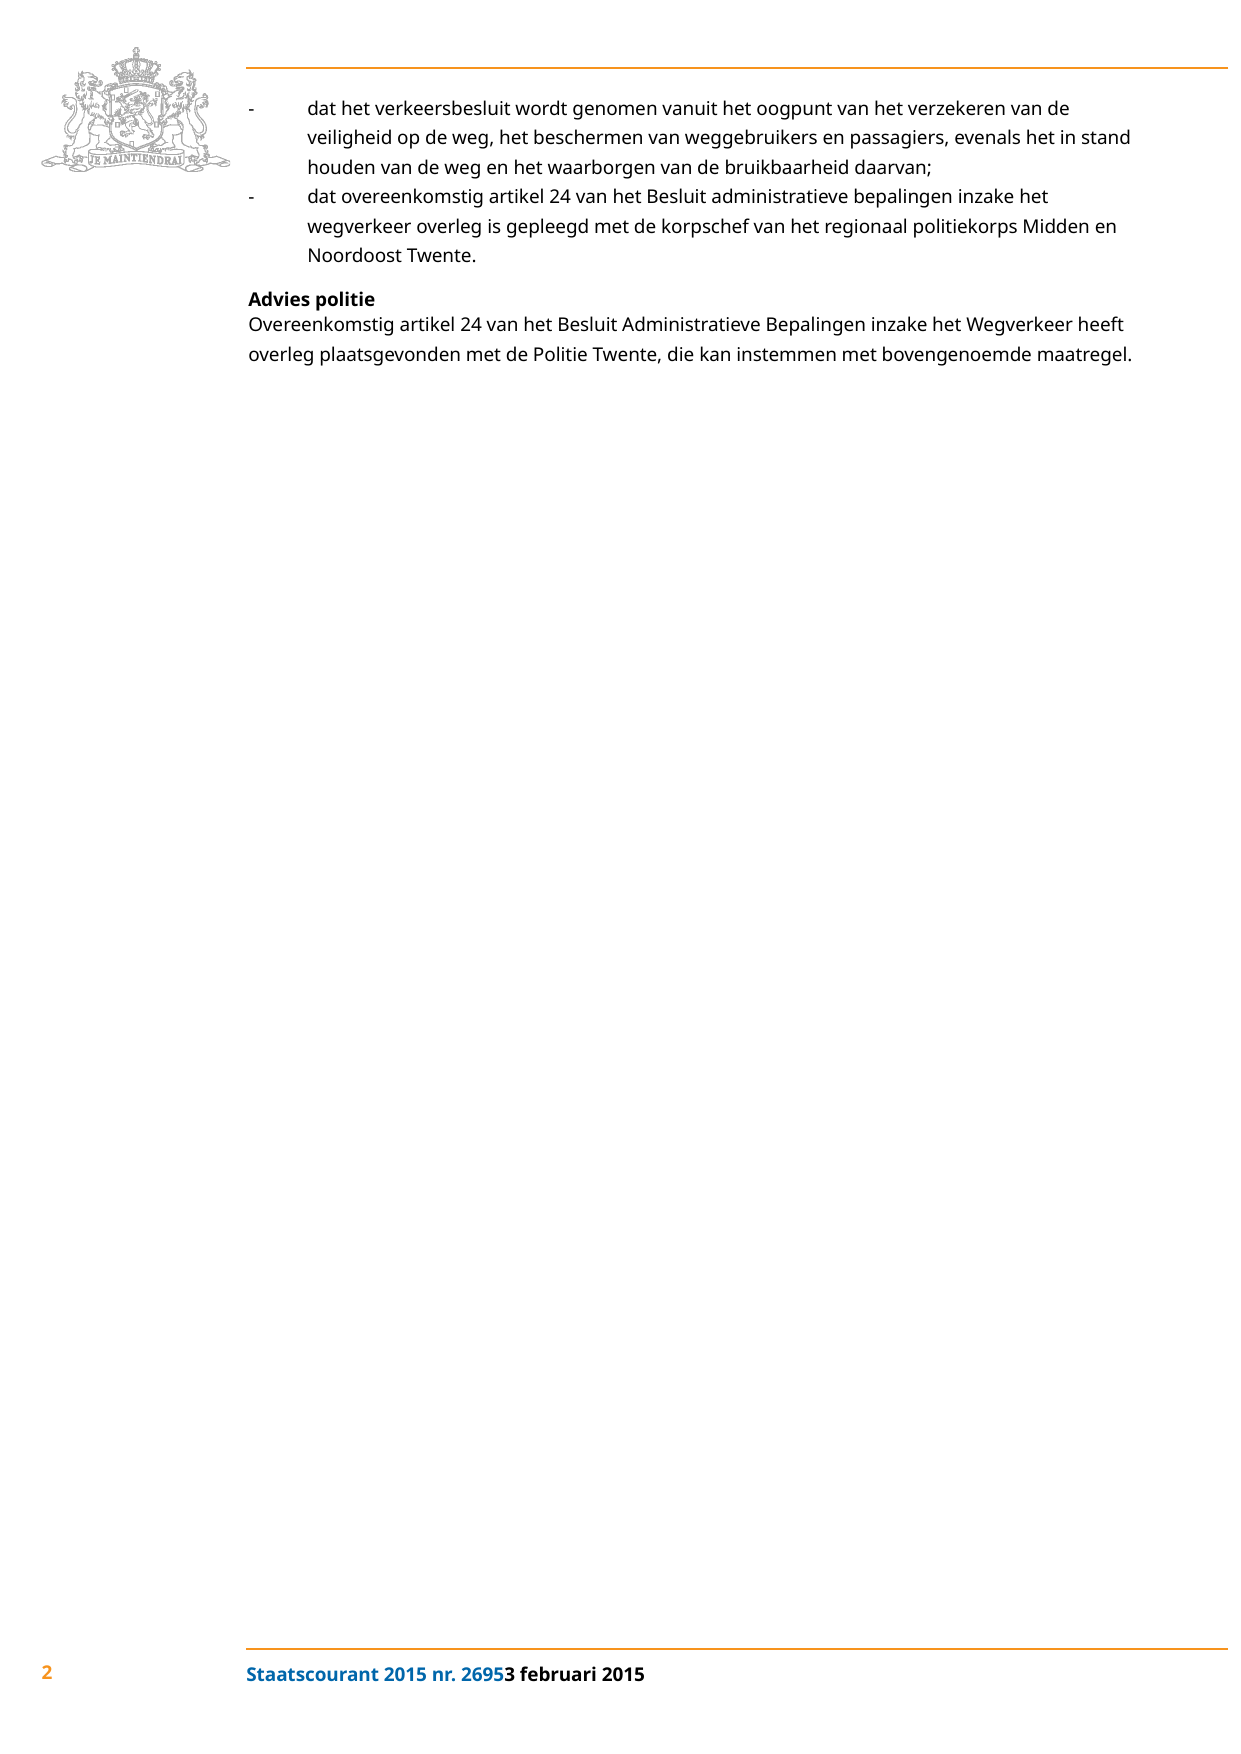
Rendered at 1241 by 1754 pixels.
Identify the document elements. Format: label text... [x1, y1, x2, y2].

text Overeenkomstig artikel 24 van het Besluit Administratieve Bepalingen inzake het Wegverkeer heeft overleg plaatsgevonden met de Politie Twente, die kan instemmen met bovengenoemde maatregel. [248, 312, 1152, 367]
text Advies politie [248, 286, 1152, 312]
list dat het verkeersbesluit wordt genomen vanuit het oogpunt van het verzekeren van de veiligheid op de weg, het beschermen van weggebruikers en passagiers, evenals het in stand houden van de weg en het waarborgen van de bruikbaarheid daarvan; [248, 95, 1152, 180]
list dat overeenkomstig artikel 24 van het Besluit administratieve bepalingen inzake het wegverkeer overleg is gepleegd met de korpschef van het regionaal politiekorps Midden en Noordoost Twente. [248, 183, 1152, 268]
picture [41, 47, 231, 172]
